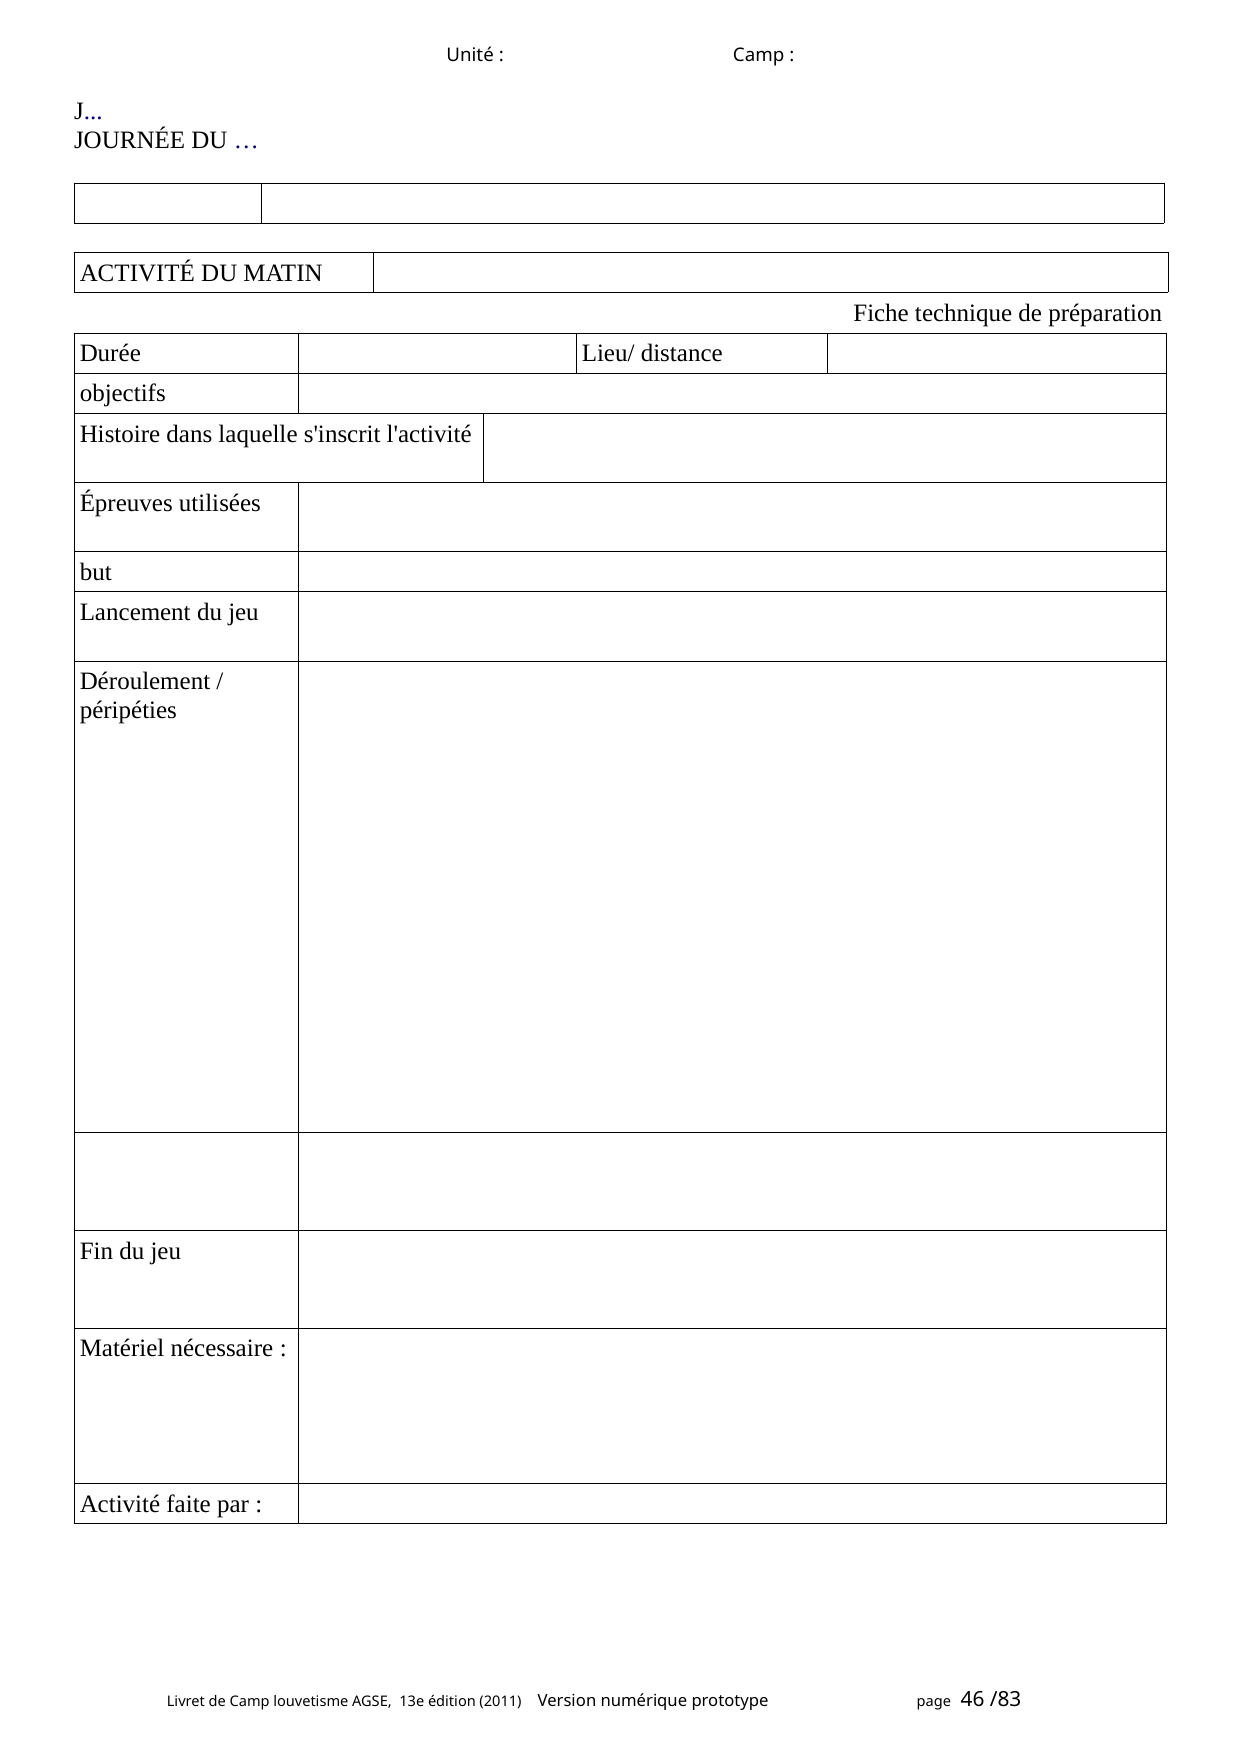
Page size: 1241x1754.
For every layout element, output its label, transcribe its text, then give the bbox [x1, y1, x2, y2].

table_cell Fiche technique de préparation [74, 293, 1168, 332]
table_cell [299, 374, 1166, 413]
table_cell Lancement du jeu [75, 592, 298, 661]
table_header Activité du matin [75, 253, 373, 292]
table_cell objectifs [75, 374, 298, 413]
table_header Durée [75, 334, 298, 373]
table_cell Activité faite par : [75, 1484, 298, 1523]
table_cell [299, 1231, 1166, 1328]
table_cell Épreuves utilisées [75, 483, 298, 551]
table_cell [299, 483, 1166, 551]
table_header [299, 334, 576, 373]
table_cell [484, 414, 1166, 482]
table_header [75, 184, 261, 223]
table_header [262, 184, 1164, 223]
table_cell Matériel nécessaire : [75, 1329, 298, 1483]
text Journée du … [74, 125, 1166, 154]
table_header [374, 253, 1168, 292]
table_cell [299, 1133, 1166, 1230]
table_cell but [75, 552, 298, 591]
table_cell [299, 1484, 1166, 1523]
table_cell [299, 592, 1166, 661]
table_header Lieu/ distance [577, 334, 827, 373]
table_cell [299, 552, 1166, 591]
text J... [74, 96, 1166, 125]
table_cell [299, 662, 1166, 1132]
table_cell Fin du jeu [75, 1231, 298, 1328]
table_cell [75, 1133, 298, 1230]
table_cell [299, 1329, 1166, 1483]
table_header [828, 334, 1166, 373]
table_cell Histoire dans laquelle s'inscrit l'activité [75, 414, 483, 482]
table_cell Déroulement / péripéties [75, 662, 298, 1132]
